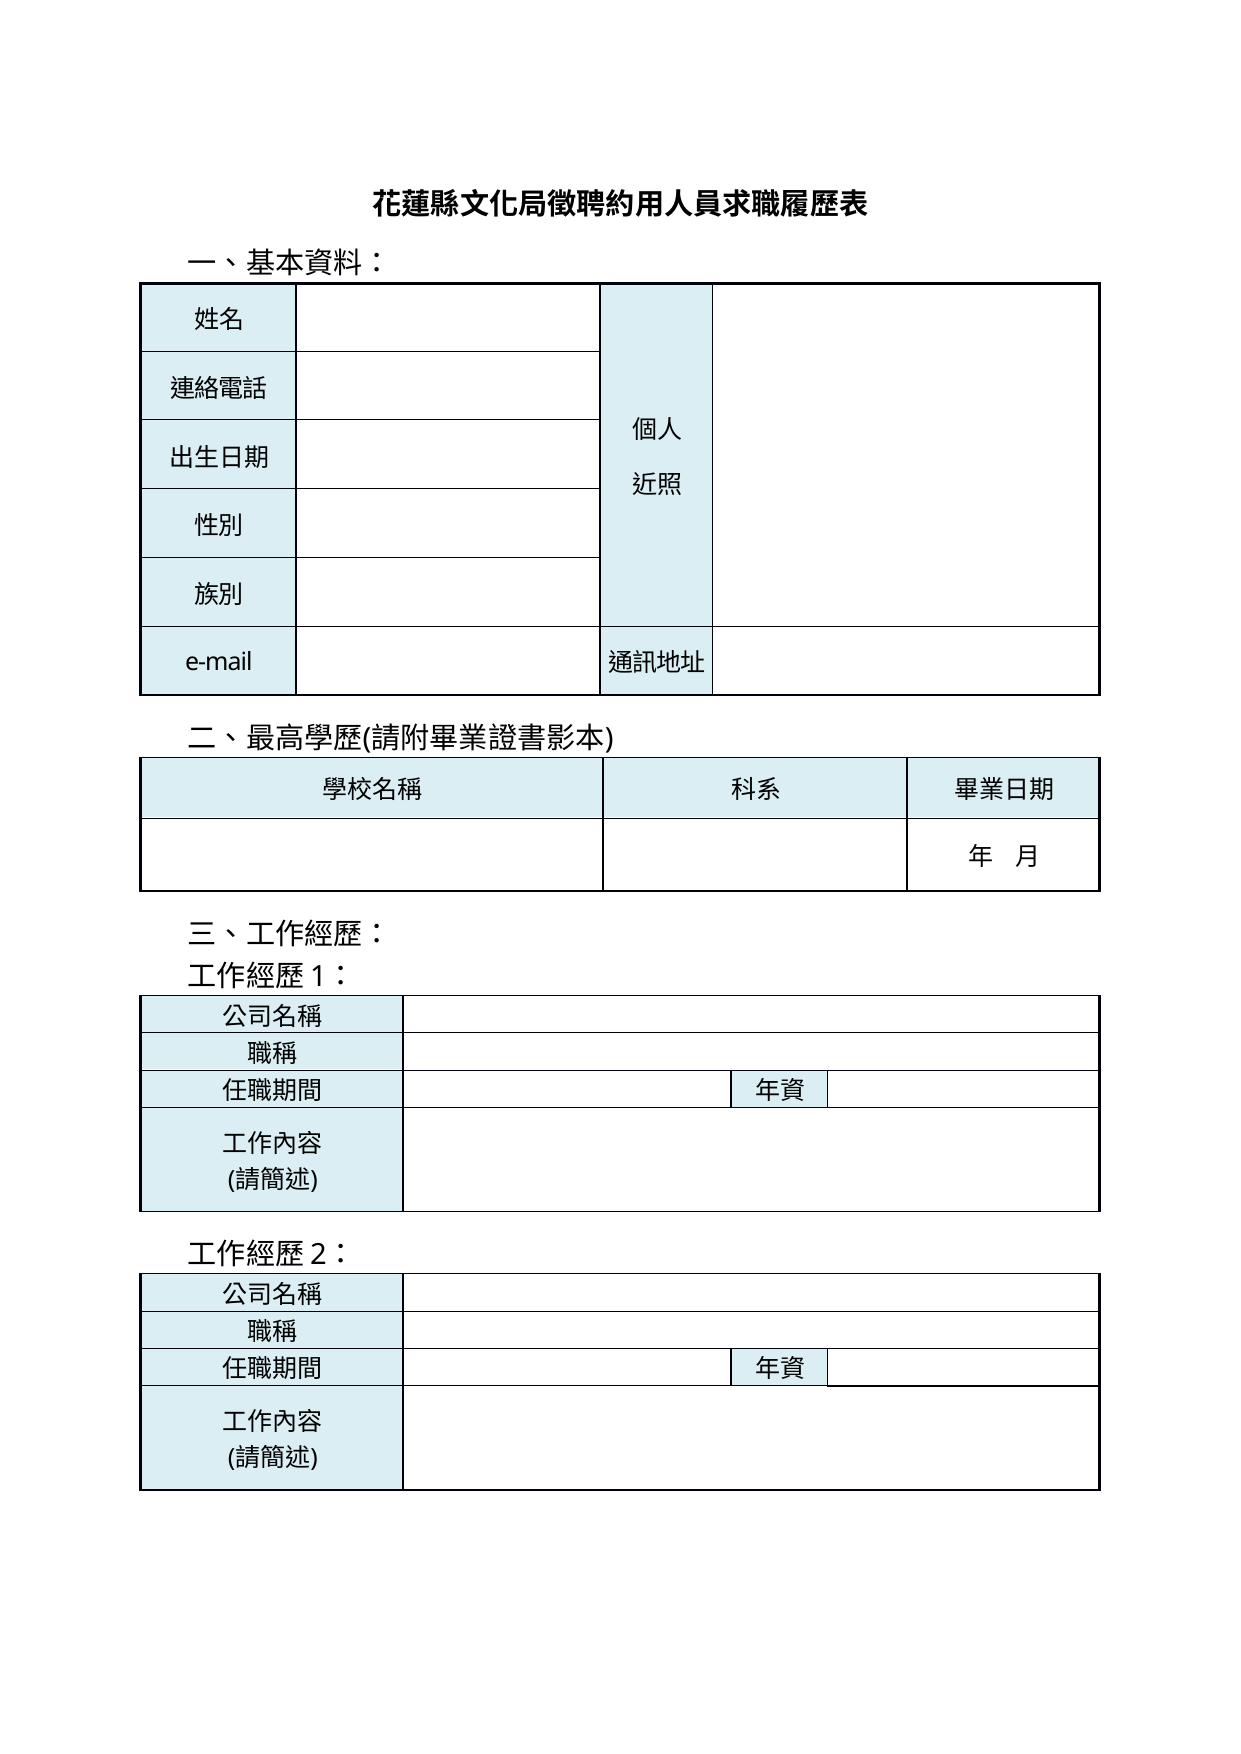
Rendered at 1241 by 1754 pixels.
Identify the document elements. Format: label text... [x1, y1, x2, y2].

table_cell [828, 1349, 1098, 1385]
table_cell [142, 819, 602, 890]
table_header 姓名 [142, 285, 295, 351]
table_cell [297, 420, 599, 488]
table_cell [404, 1349, 730, 1385]
table_cell [404, 1312, 1098, 1348]
table_cell 任職期間 [142, 1071, 402, 1107]
table_cell [297, 489, 599, 557]
table_cell 年資 [732, 1071, 827, 1107]
text 三、工作經歷： [187, 910, 1053, 953]
table_header 個人 近照 [601, 285, 712, 626]
table_cell 工作內容 (請簡述) [142, 1386, 402, 1489]
table_cell [297, 558, 599, 626]
table_cell [604, 819, 906, 890]
table_cell 族別 [142, 558, 295, 626]
table_cell 年資 [732, 1349, 827, 1385]
table_cell 連絡電話 [142, 352, 295, 419]
table_header [713, 285, 1098, 626]
table_header 公司名稱 [142, 1274, 402, 1311]
table_cell 通訊地址 [601, 627, 712, 694]
table_cell 職稱 [142, 1312, 402, 1348]
table_cell 年 月 [908, 819, 1098, 890]
table_header 科系 [604, 758, 906, 817]
text 工作經歷2： [187, 1231, 1053, 1273]
table_cell [404, 1033, 1098, 1069]
text 二、最高學歷(請附畢業證書影本) [187, 714, 1053, 757]
text 工作經歷1： [187, 953, 1053, 995]
table_cell [404, 1071, 730, 1107]
table_cell 工作內容 (請簡述) [142, 1108, 402, 1211]
table_cell 性別 [142, 489, 295, 557]
table_cell e-mail [142, 627, 295, 694]
table_cell [297, 627, 599, 694]
table_cell [297, 352, 599, 419]
table_cell 職稱 [142, 1033, 402, 1069]
table_cell [404, 1108, 1098, 1211]
table_header 公司名稱 [142, 996, 402, 1032]
table_cell 任職期間 [142, 1349, 402, 1385]
table_cell [828, 1071, 1098, 1107]
table_cell [404, 1386, 1098, 1489]
table_header [297, 285, 599, 351]
table_cell [713, 627, 1098, 694]
table_header 學校名稱 [142, 758, 602, 817]
table_header [404, 1274, 1098, 1311]
text 花蓮縣文化局徵聘約用人員求職履歷表 [187, 164, 1053, 239]
text 一、基本資料： [187, 239, 1053, 282]
table_header 畢業日期 [908, 758, 1098, 817]
table_cell 出生日期 [142, 420, 295, 488]
table_header [404, 996, 1098, 1032]
